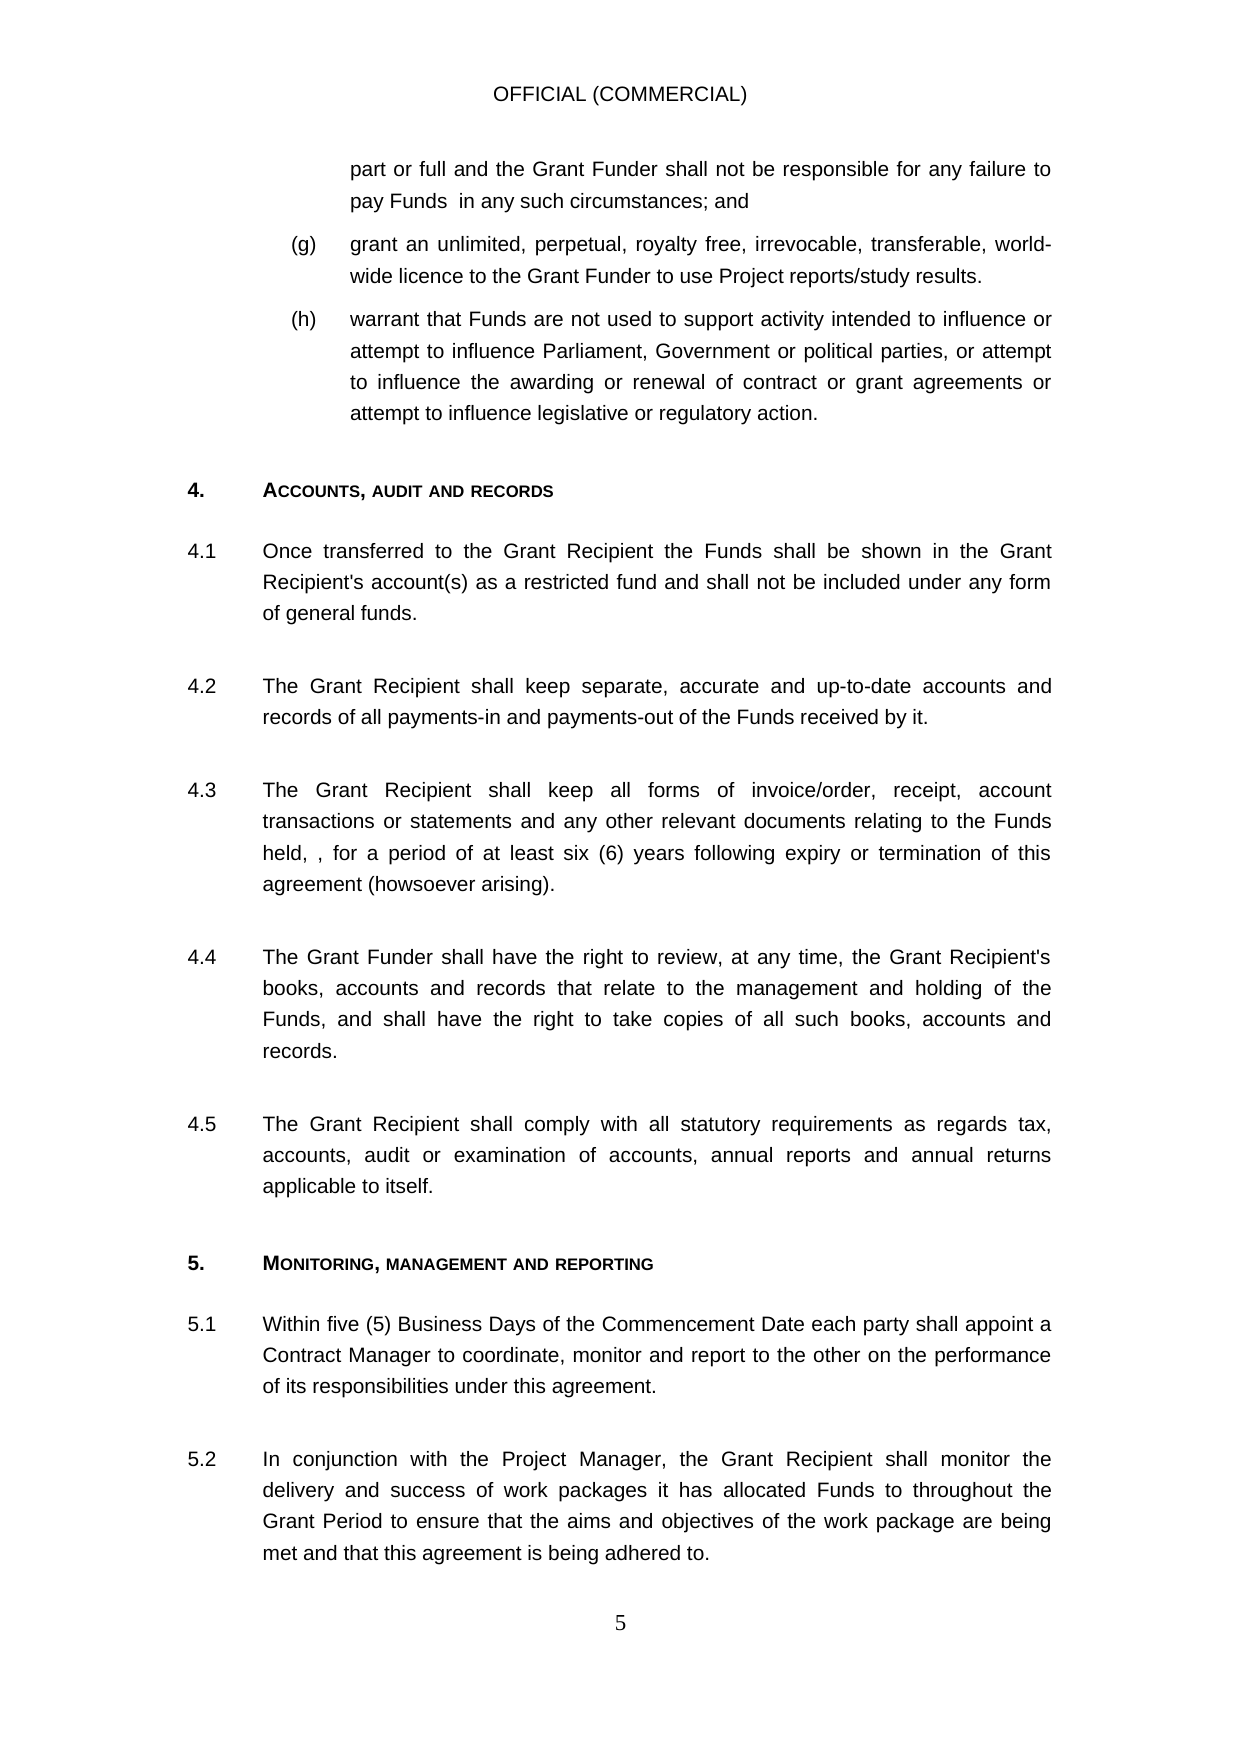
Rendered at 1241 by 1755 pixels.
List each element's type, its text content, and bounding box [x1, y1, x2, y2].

subtitle Monitoring, management and reporting [187, 1244, 1053, 1275]
subtitle warrant that Funds are not used to support activity intended to influence or attempt to influence Parliament, Government or political parties, or attempt to influence the awarding or renewal of contract or grant agreements or attempt to influence legislative or regulatory action. [291, 300, 1053, 425]
subtitle Accounts, audit and records [187, 471, 1053, 502]
subtitle The Grant Recipient shall keep separate, accurate and up-to-date accounts and records of all payments-in and payments-out of the Funds received by it. [187, 667, 1053, 729]
subtitle Within five (5) Business Days of the Commencement Date each party shall appoint a Contract Manager to coordinate, monitor and report to the other on the performance of its responsibilities under this agreement. [187, 1304, 1053, 1398]
subtitle The Grant Recipient shall comply with all statutory requirements as regards tax, accounts, audit or examination of accounts, annual reports and annual returns applicable to itself. [187, 1104, 1053, 1198]
subtitle Once transferred to the Grant Recipient the Funds shall be shown in the Grant Recipient's account(s) as a restricted fund and shall not be included under any form of general funds. [187, 531, 1053, 625]
subtitle part or full and the Grant Funder shall not be responsible for any failure to pay Funds in any such circumstances; and [291, 150, 1053, 212]
subtitle The Grant Recipient shall keep all forms of invoice/order, receipt, account transactions or statements and any other relevant documents relating to the Funds held, , for a period of at least six (6) years following expiry or termination of this agreement (howsoever arising). [187, 771, 1053, 896]
subtitle The Grant Funder shall have the right to review, at any time, the Grant Recipient's books, accounts and records that relate to the management and holding of the Funds, and shall have the right to take copies of all such books, accounts and records. [187, 937, 1053, 1062]
subtitle In conjunction with the Project Manager, the Grant Recipient shall monitor the delivery and success of work packages it has allocated Funds to throughout the Grant Period to ensure that the aims and objectives of the work package are being met and that this agreement is being adhered to. [187, 1439, 1053, 1564]
subtitle grant an unlimited, perpetual, royalty free, irrevocable, transferable, world-wide licence to the Grant Funder to use Project reports/study results. [291, 225, 1053, 287]
